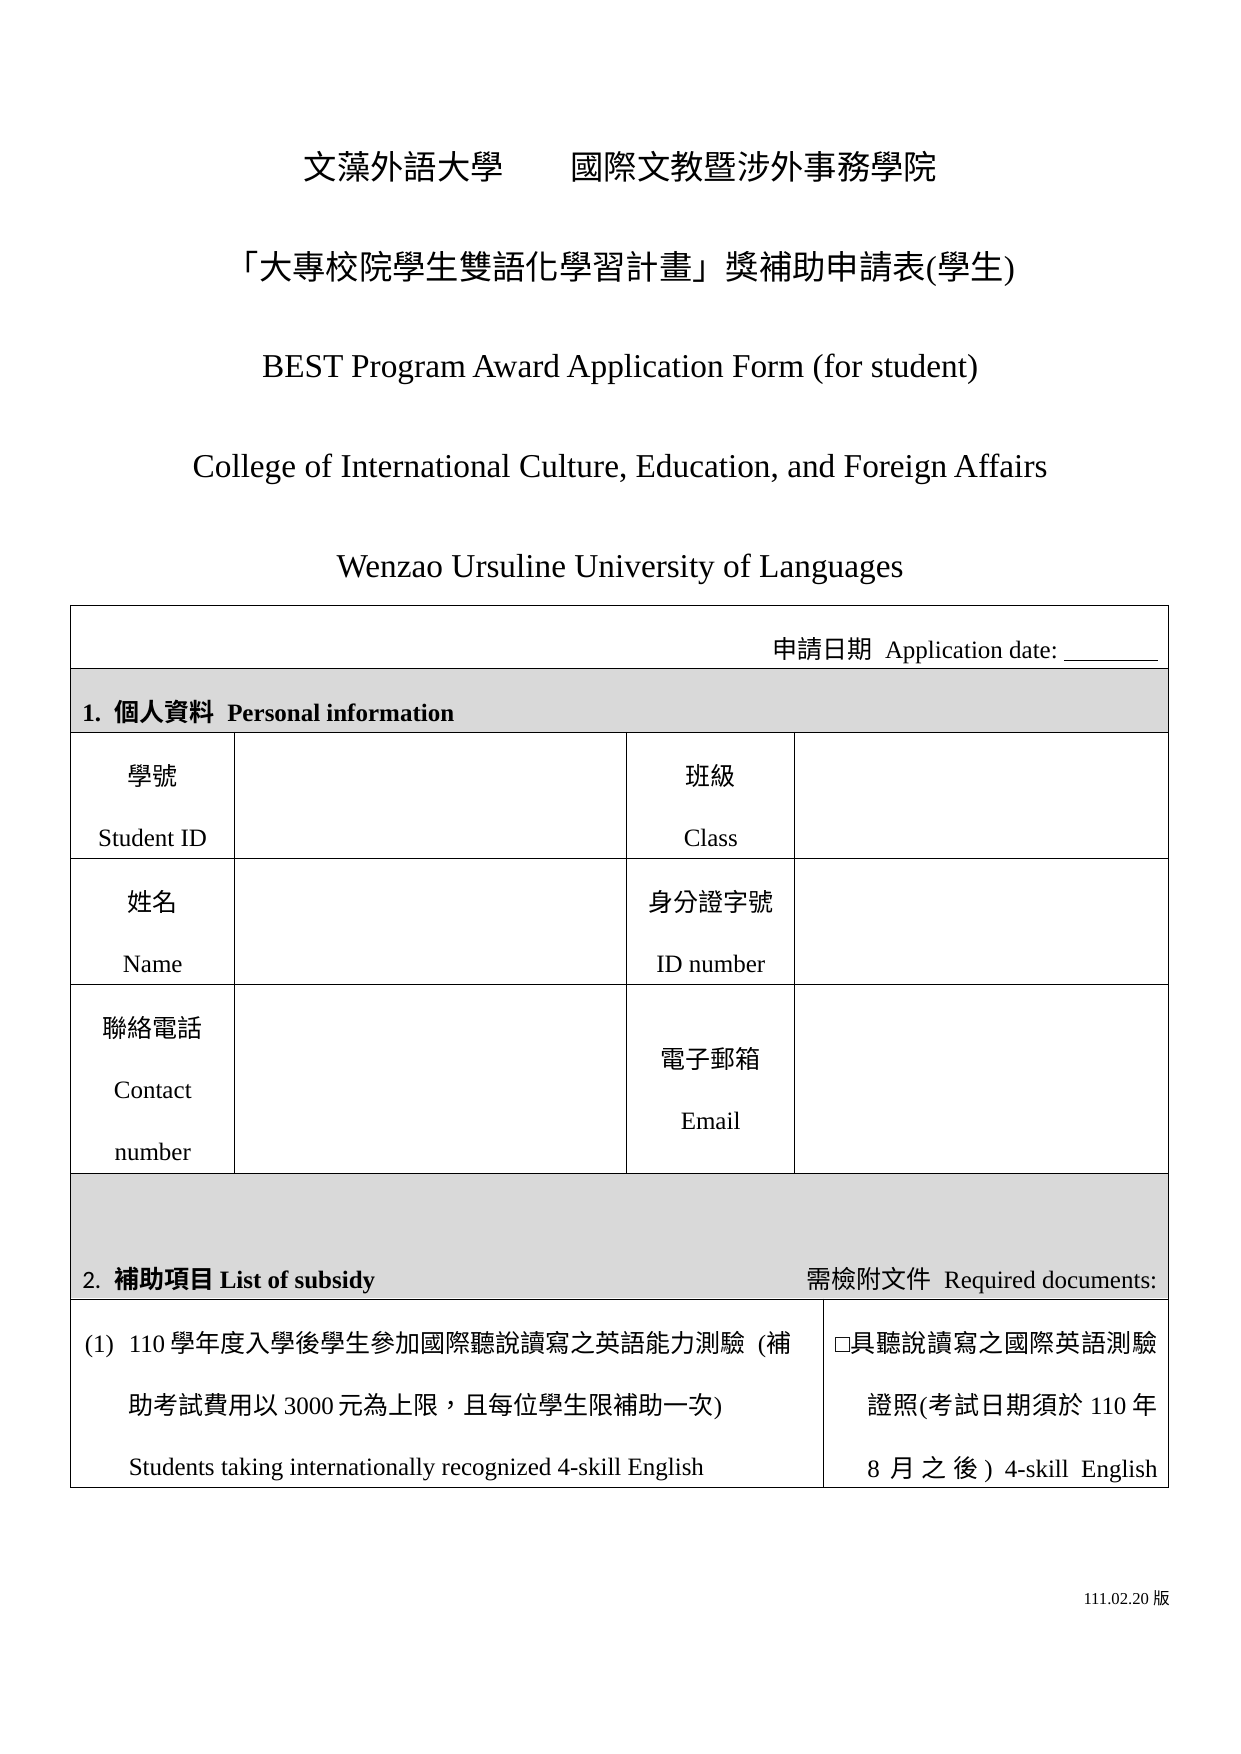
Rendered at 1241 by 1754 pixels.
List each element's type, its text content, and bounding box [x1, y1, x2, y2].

table_cell □具聽說讀寫之國際英語測驗證照(考試日期須於110年8月之後) 4-skill English [824, 1300, 1168, 1487]
table_cell [795, 985, 1168, 1172]
text 文藻外語大學 國際文教暨涉外事務學院 [71, 123, 1169, 186]
table_cell 補助項目List of subsidy 需檢附文件 Required documents: [71, 1174, 1168, 1298]
table_cell [235, 733, 626, 858]
table_cell [795, 859, 1168, 984]
table_cell 聯絡電話 Contact number [71, 985, 234, 1172]
table_cell 電子郵箱 Email [627, 985, 794, 1172]
table_cell 110學年度入學後學生參加國際聽說讀寫之英語能力測驗 (補助考試費用以3000元為上限，且每位學生限補助一次) Students taking internationally recognized 4-skill English [71, 1300, 823, 1487]
table_cell [795, 733, 1168, 858]
text College of International Culture, Education, and Foreign Affairs [71, 423, 1169, 486]
table_cell 姓名 Name [71, 859, 234, 984]
table_cell 班級 Class [627, 733, 794, 858]
text BEST Program Award Application Form (for student) [71, 323, 1169, 386]
text 「大專校院學生雙語化學習計畫」獎補助申請表(學生) [71, 223, 1169, 286]
table_cell 身分證字號 ID number [627, 859, 794, 984]
table_header 申請日期 Application date: [71, 606, 1168, 668]
table_cell [235, 859, 626, 984]
text Wenzao Ursuline University of Languages [71, 523, 1169, 586]
table_cell 個人資料 Personal information [71, 669, 1168, 732]
table_cell 學號 Student ID [71, 733, 234, 858]
table_cell [235, 985, 626, 1172]
